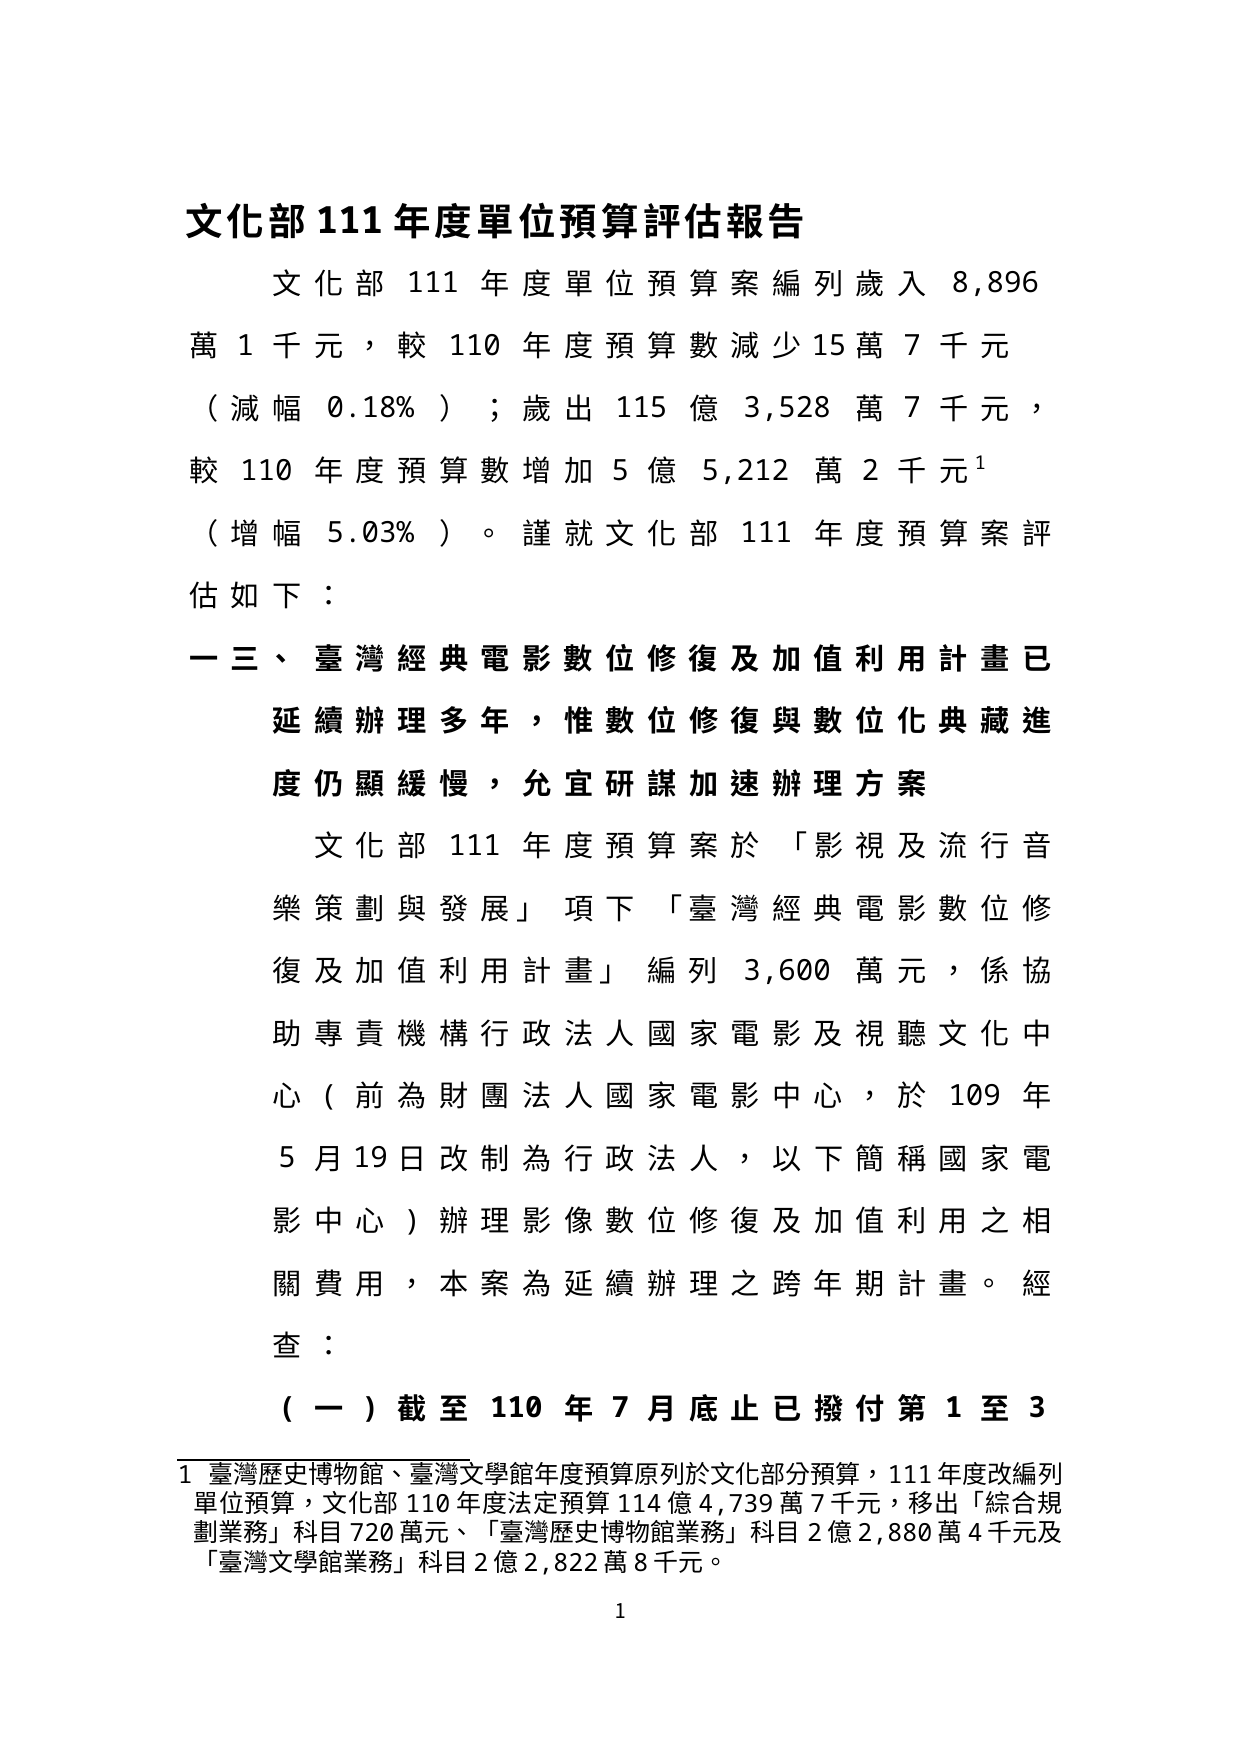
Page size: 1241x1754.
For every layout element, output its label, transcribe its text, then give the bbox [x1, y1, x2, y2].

text 文化部111年度單位預算評估報告 [183, 177, 1058, 240]
text 臺灣歷史博物館、臺灣文學館年度預算原列於文化部分預算，111年度改編列單位預算，文化部110年度法定預算114億4,739萬7千元，移出「綜合規劃業務」科目720萬元、「臺灣歷史博物館業務」科目2億2,880萬4千元及「臺灣文學館業務」科目2億2,822萬8千元。 [177, 1460, 1063, 1577]
text 文化部111年度預算案於「影視及流行音樂策劃與發展」項下「臺灣經典電影數位修復及加值利用計畫」編列3,600萬元，係協助專責機構行政法人國家電影及視聽文化中心(前為財團法人國家電影中心，於109年5月19日改制為行政法人，以下簡稱國家電影中心)辦理影像數位修復及加值利用之相關費用，本案為延續辦理之跨年期計畫。經查： [242, 802, 1058, 1365]
text 文化部111年度單位預算案編列歲入8,896萬1千元，較110年度預算數減少15萬7千元（減幅0.18%）；歲出115億3,528萬7千元，較110年度預算數增加5億5,212萬2千元（增幅5.03%）。謹就文化部111年度預算案評估如下： [183, 240, 1058, 615]
text (一)截至110年7月底止已撥付第1至3 [242, 1365, 1058, 1427]
text 一三、臺灣經典電影數位修復及加值利用計畫已延續辦理多年，惟數位修復與數位化典藏進度仍顯緩慢，允宜研謀加速辦理方案 [183, 615, 1058, 802]
